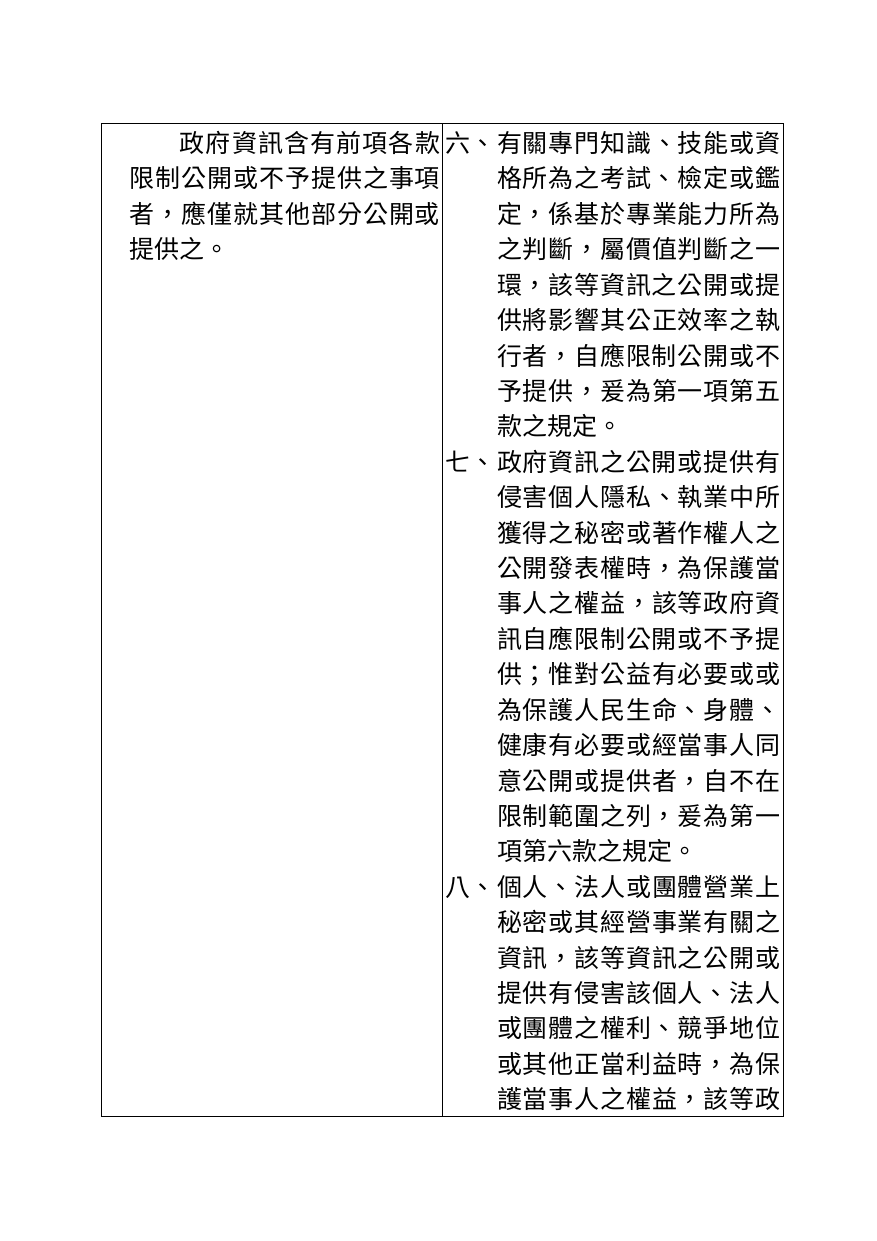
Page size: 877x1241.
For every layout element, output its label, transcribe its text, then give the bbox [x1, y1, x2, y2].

table_cell 政府資訊含有前項各款限制公開或不予提供之事項者，應僅就其他部分公開或提供之。 [102, 124, 442, 1116]
table_cell 六、 有關專門知識、技能或資格所為之考試、檢定或鑑定，係基於專業能力所為之判斷，屬價值判斷之一環，該等資訊之公開或提供將影響其公正效率之執行者，自應限制公開或不予提供，爰為第一項第五款之規定。 七、 政府資訊之公開或提供有侵害個人隱私、執業中所獲得之秘密或著作權人之公開發表權時，為保護當事人之權益，該等政府資訊自應限制公開或不予提供；惟對公益有必要或或為保護人民生命、身體、健康有必要或經當事人同意公開或提供者，自不在限制範圍之列，爰為第一項第六款之規定。 八、 個人、法人或團體營業上秘密或其經營事業有關之資訊，該等資訊之公開或提供有侵害該個人、法人或團體之權利、競爭地位或其他正當利益時，為保護當事人之權益，該等政 [443, 124, 783, 1116]
